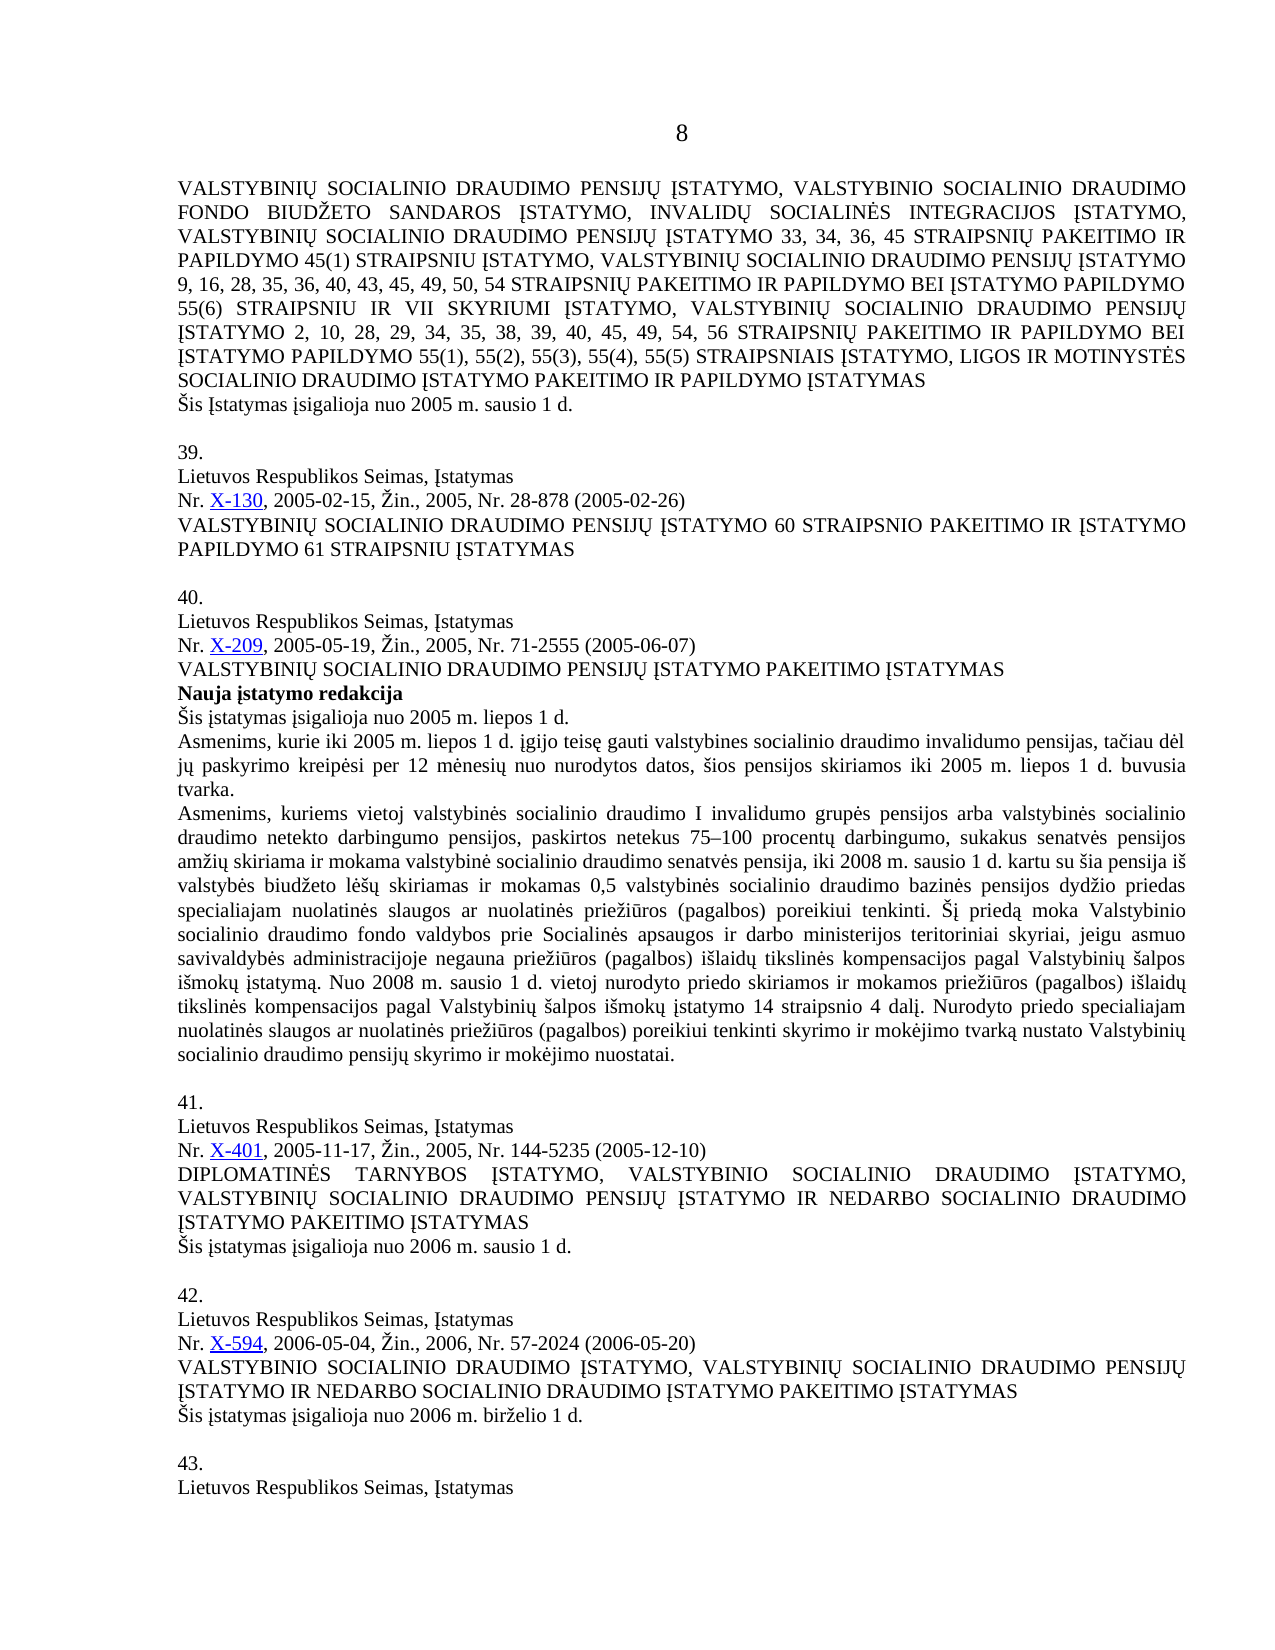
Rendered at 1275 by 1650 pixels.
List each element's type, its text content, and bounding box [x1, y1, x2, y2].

text Lietuvos Respublikos Seimas, Įstatymas [177, 464, 1187, 488]
text Lietuvos Respublikos Seimas, Įstatymas [177, 1307, 1187, 1331]
text Asmenims, kurie iki 2005 m. liepos 1 d. įgijo teisę gauti valstybines socialinio draudimo invalidumo pensijas, tačiau dėl jų paskyrimo kreipėsi per 12 mėnesių nuo nurodytos datos, šios pensijos skiriamos iki 2005 m. liepos 1 d. buvusia tvarka. [177, 729, 1187, 801]
text VALSTYBINIŲ SOCIALINIO DRAUDIMO PENSIJŲ ĮSTATYMO PAKEITIMO ĮSTATYMAS [177, 657, 1187, 681]
text Šis įstatymas įsigalioja nuo 2005 m. liepos 1 d. [177, 705, 1187, 729]
text Šis įstatymas įsigalioja nuo 2006 m. sausio 1 d. [177, 1234, 1187, 1258]
text Lietuvos Respublikos Seimas, Įstatymas [177, 1114, 1187, 1138]
text Nauja įstatymo redakcija [177, 681, 1187, 705]
text VALSTYBINIO SOCIALINIO DRAUDIMO ĮSTATYMO, VALSTYBINIŲ SOCIALINIO DRAUDIMO PENSIJŲ ĮSTATYMO IR NEDARBO SOCIALINIO DRAUDIMO ĮSTATYMO PAKEITIMO ĮSTATYMAS [177, 1355, 1187, 1403]
text DIPLOMATINĖS TARNYBOS ĮSTATYMO, VALSTYBINIO SOCIALINIO DRAUDIMO ĮSTATYMO, VALSTYBINIŲ SOCIALINIO DRAUDIMO PENSIJŲ ĮSTATYMO IR NEDARBO SOCIALINIO DRAUDIMO ĮSTATYMO PAKEITIMO ĮSTATYMAS [177, 1162, 1187, 1234]
text Nr. X-130, 2005-02-15, Žin., 2005, Nr. 28-878 (2005-02-26) [177, 488, 1187, 512]
text Nr. X-401, 2005-11-17, Žin., 2005, Nr. 144-5235 (2005-12-10) [177, 1138, 1187, 1162]
text 39. [177, 440, 1187, 464]
text VALSTYBINIŲ SOCIALINIO DRAUDIMO PENSIJŲ ĮSTATYMO 60 STRAIPSNIO PAKEITIMO IR ĮSTATYMO PAPILDYMO 61 STRAIPSNIU ĮSTATYMAS [177, 512, 1187, 561]
text Nr. X-594, 2006-05-04, Žin., 2006, Nr. 57-2024 (2006-05-20) [177, 1331, 1187, 1355]
text 43. [177, 1451, 1187, 1475]
text Asmenims, kuriems vietoj valstybinės socialinio draudimo I invalidumo grupės pensijos arba valstybinės socialinio draudimo netekto darbingumo pensijos, paskirtos netekus 75–100 procentų darbingumo, sukakus senatvės pensijos amžių skiriama ir mokama valstybinė socialinio draudimo senatvės pensija, iki 2008 m. sausio 1 d. kartu su šia pensija iš valstybės biudžeto lėšų skiriamas ir mokamas 0,5 valstybinės socialinio draudimo bazinės pensijos dydžio priedas specialiajam nuolatinės slaugos ar nuolatinės priežiūros (pagalbos) poreikiui tenkinti. Šį priedą moka Valstybinio socialinio draudimo fondo valdybos prie Socialinės apsaugos ir darbo ministerijos teritoriniai skyriai, jeigu asmuo savivaldybės administracijoje negauna priežiūros (pagalbos) išlaidų tikslinės kompensacijos pagal Valstybinių šalpos išmokų įstatymą. Nuo 2008 m. sausio 1 d. vietoj nurodyto priedo skiriamos ir mokamos priežiūros (pagalbos) išlaidų tikslinės kompensacijos pagal Valstybinių šalpos išmokų įstatymo 14 straipsnio 4 dalį. Nurodyto priedo specialiajam nuolatinės slaugos ar nuolatinės priežiūros (pagalbos) poreikiui tenkinti skyrimo ir mokėjimo tvarką nustato Valstybinių socialinio draudimo pensijų skyrimo ir mokėjimo nuostatai. [177, 801, 1187, 1066]
text 42. [177, 1282, 1187, 1307]
text Lietuvos Respublikos Seimas, Įstatymas [177, 609, 1187, 633]
text 40. [177, 585, 1187, 609]
text VALSTYBINIŲ SOCIALINIO DRAUDIMO PENSIJŲ ĮSTATYMO, VALSTYBINIO SOCIALINIO DRAUDIMO FONDO BIUDŽETO SANDAROS ĮSTATYMO, INVALIDŲ SOCIALINĖS INTEGRACIJOS ĮSTATYMO, VALSTYBINIŲ SOCIALINIO DRAUDIMO PENSIJŲ ĮSTATYMO 33, 34, 36, 45 STRAIPSNIŲ PAKEITIMO IR PAPILDYMO 45(1) STRAIPSNIU ĮSTATYMO, VALSTYBINIŲ SOCIALINIO DRAUDIMO PENSIJŲ ĮSTATYMO 9, 16, 28, 35, 36, 40, 43, 45, 49, 50, 54 STRAIPSNIŲ PAKEITIMO IR PAPILDYMO BEI ĮSTATYMO PAPILDYMO 55(6) STRAIPSNIU IR VII SKYRIUMI ĮSTATYMO, VALSTYBINIŲ SOCIALINIO DRAUDIMO PENSIJŲ ĮSTATYMO 2, 10, 28, 29, 34, 35, 38, 39, 40, 45, 49, 54, 56 STRAIPSNIŲ PAKEITIMO IR PAPILDYMO BEI ĮSTATYMO PAPILDYMO 55(1), 55(2), 55(3), 55(4), 55(5) STRAIPSNIAIS ĮSTATYMO, LIGOS IR MOTINYSTĖS SOCIALINIO DRAUDIMO ĮSTATYMO PAKEITIMO IR PAPILDYMO ĮSTATYMAS [177, 176, 1187, 392]
text Lietuvos Respublikos Seimas, Įstatymas [177, 1475, 1187, 1499]
text 41. [177, 1090, 1187, 1114]
text Šis Įstatymas įsigalioja nuo 2005 m. sausio 1 d. [177, 392, 1187, 416]
text Šis įstatymas įsigalioja nuo 2006 m. birželio 1 d. [177, 1403, 1187, 1427]
text Nr. X-209, 2005-05-19, Žin., 2005, Nr. 71-2555 (2005-06-07) [177, 633, 1187, 657]
